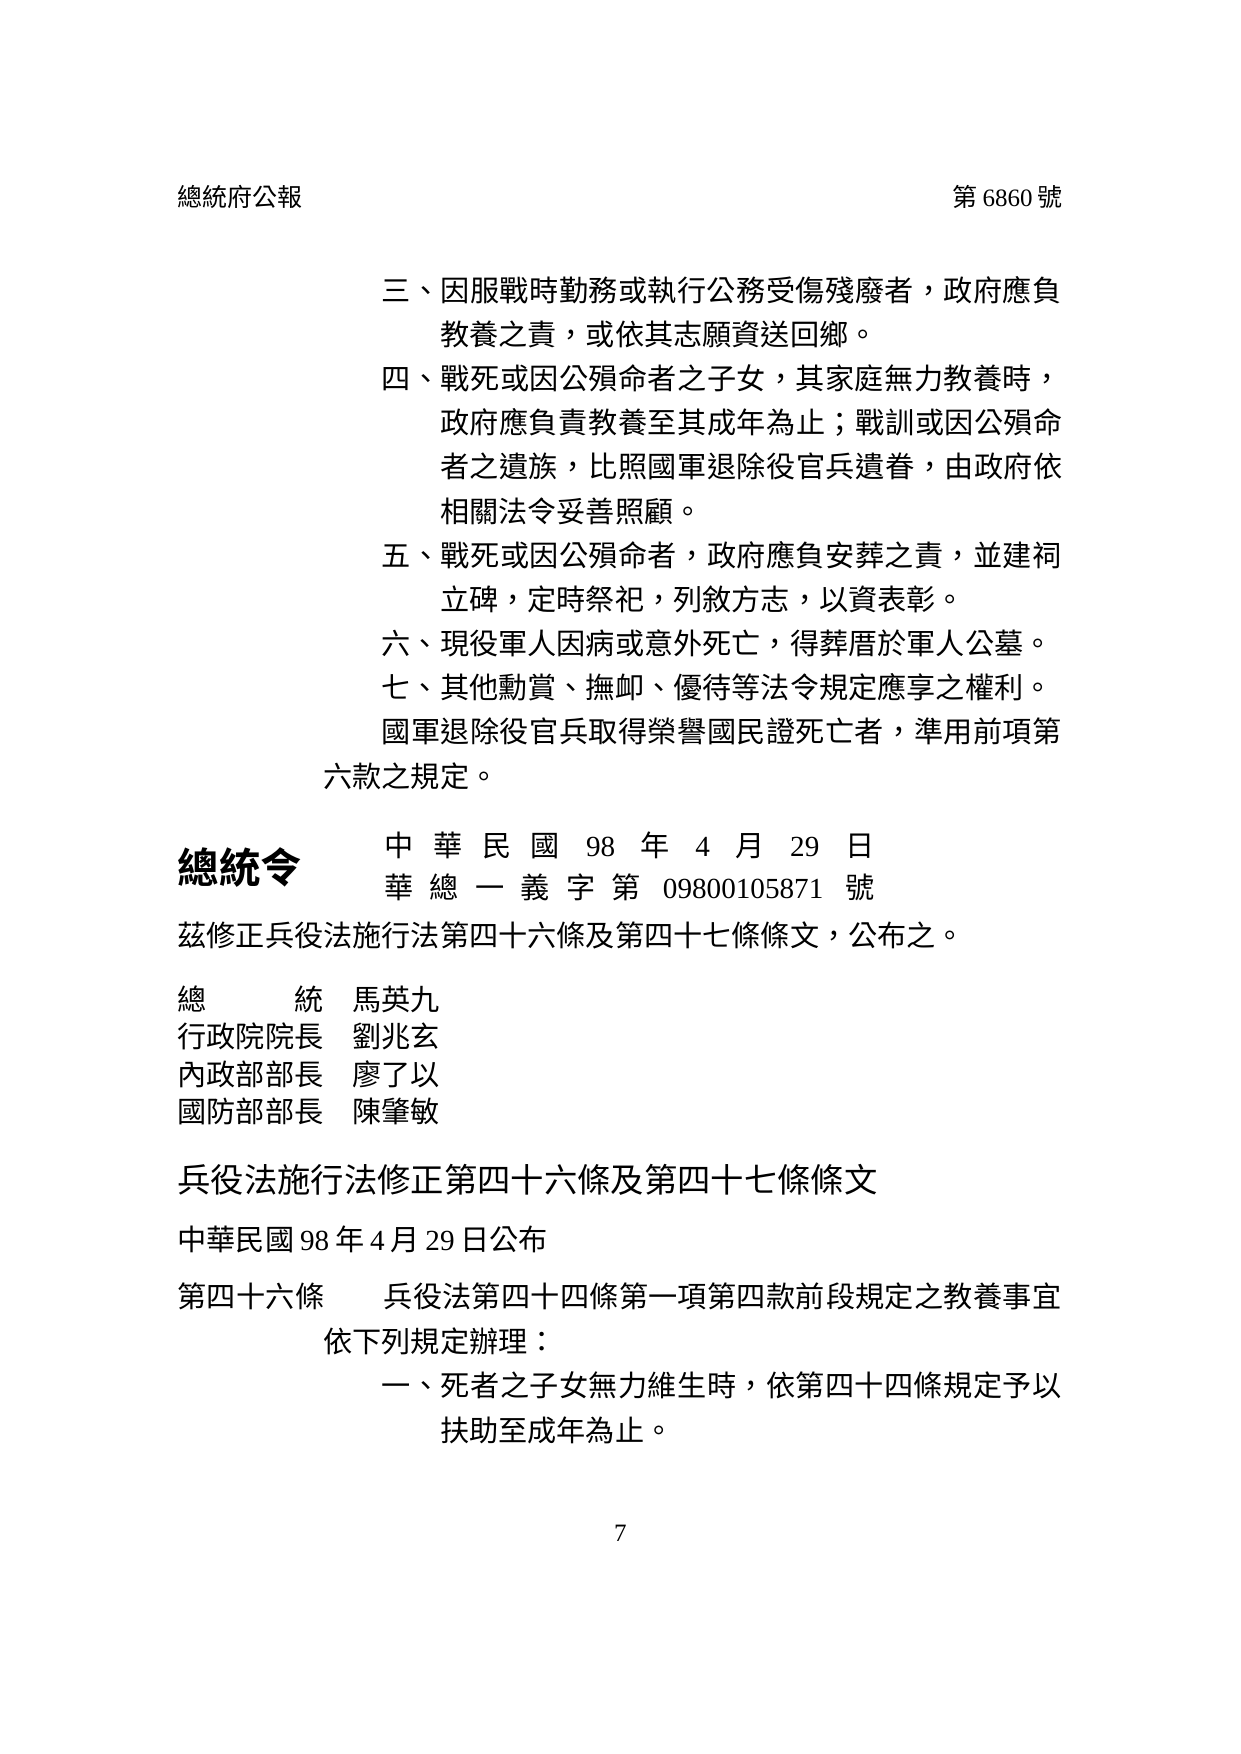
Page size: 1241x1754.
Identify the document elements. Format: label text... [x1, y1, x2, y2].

text 茲修正兵役法施行法第四十六條及第四十七條條文，公布之。 [177, 909, 1063, 955]
table_header 總統令 [174, 821, 381, 909]
text 中華民國98年4月29日公布 [177, 1214, 1063, 1259]
text 五、戰死或因公殞命者，政府應負安葬之責，並建祠立碑，定時祭祀，列敘方志，以資表彰。 [381, 531, 1063, 619]
text 一、死者之子女無力維生時，依第四十四條規定予以扶助至成年為止。 [381, 1361, 1063, 1450]
text 行政院院長 劉兆玄 [177, 1018, 1063, 1055]
text 兵役法施行法修正第四十六條及第四十七條條文 [177, 1155, 1063, 1201]
text 內政部部長 廖了以 [177, 1055, 1063, 1093]
text 四、戰死或因公殞命者之子女，其家庭無力教養時，政府應負責教養至其成年為止；戰訓或因公殞命者之遺族，比照國軍退除役官兵遺眷，由政府依相關法令妥善照顧。 [381, 354, 1063, 531]
text 總 統 馬英九 [177, 980, 1063, 1018]
text 第四十六條 兵役法第四十四條第一項第四款前段規定之教養事宜，依下列規定辦理： [177, 1272, 1063, 1361]
text 國防部部長 陳肇敏 [177, 1093, 1063, 1130]
text 三、因服戰時勤務或執行公務受傷殘廢者，政府應負教養之責，或依其志願資送回鄉。 [381, 266, 1063, 354]
text 七、其他勳賞、撫卹、優待等法令規定應享之權利。 [381, 663, 1063, 707]
table_header 中華民國98年4月29日 華總一義字第09800105871號 [381, 821, 877, 909]
text 六、現役軍人因病或意外死亡，得葬厝於軍人公墓。 [381, 619, 1063, 663]
text 國軍退除役官兵取得榮譽國民證死亡者，準用前項第六款之規定。 [323, 707, 1063, 796]
